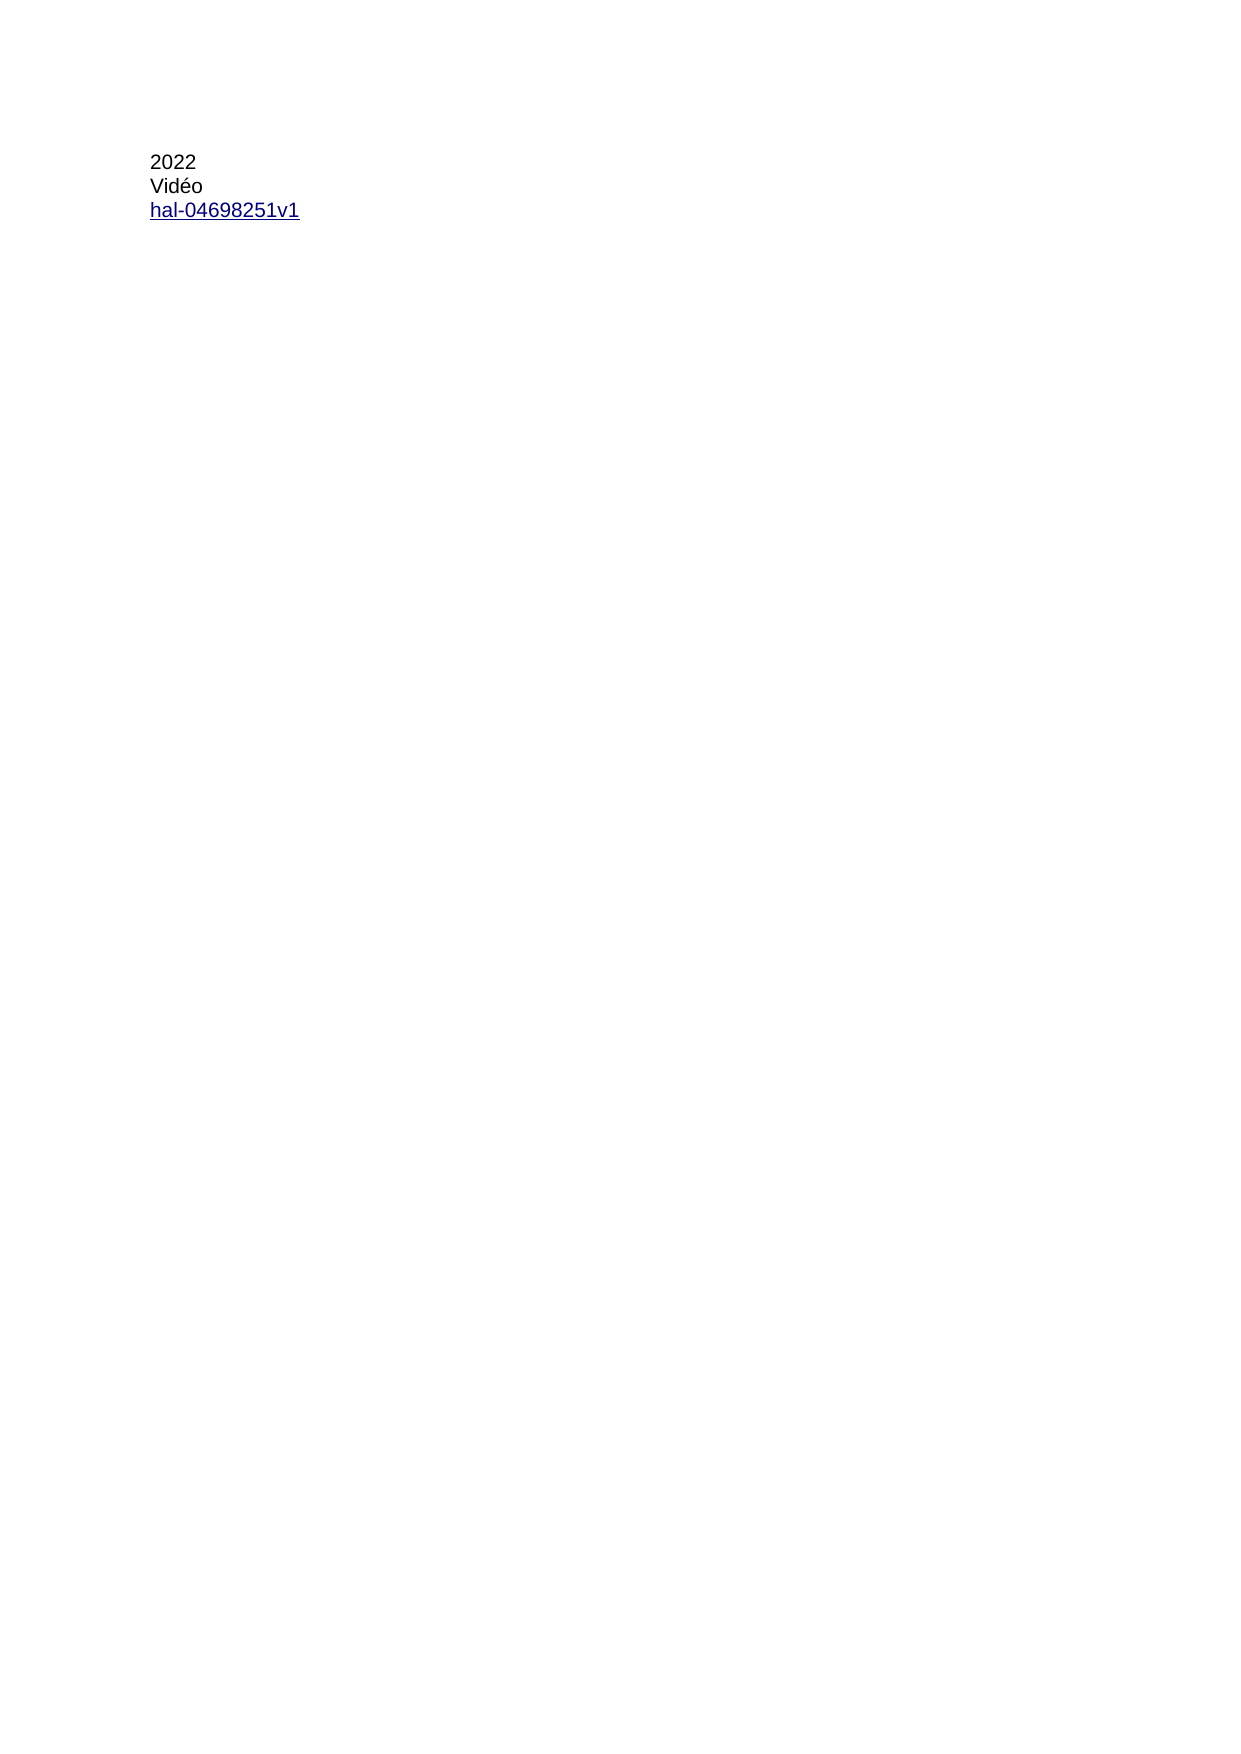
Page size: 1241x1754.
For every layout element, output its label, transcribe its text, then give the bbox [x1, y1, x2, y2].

table_header Bruce Henderson : un fondateur (trop) méconnu de la stratégie d'entreprise [Frédéric Le Roy] Frédéric Le Roy,Estelle Pellegrin-Boucher,Jean-Philippe Denis 2022 Vidéo hal-04698251v1 [150, 150, 1090, 222]
